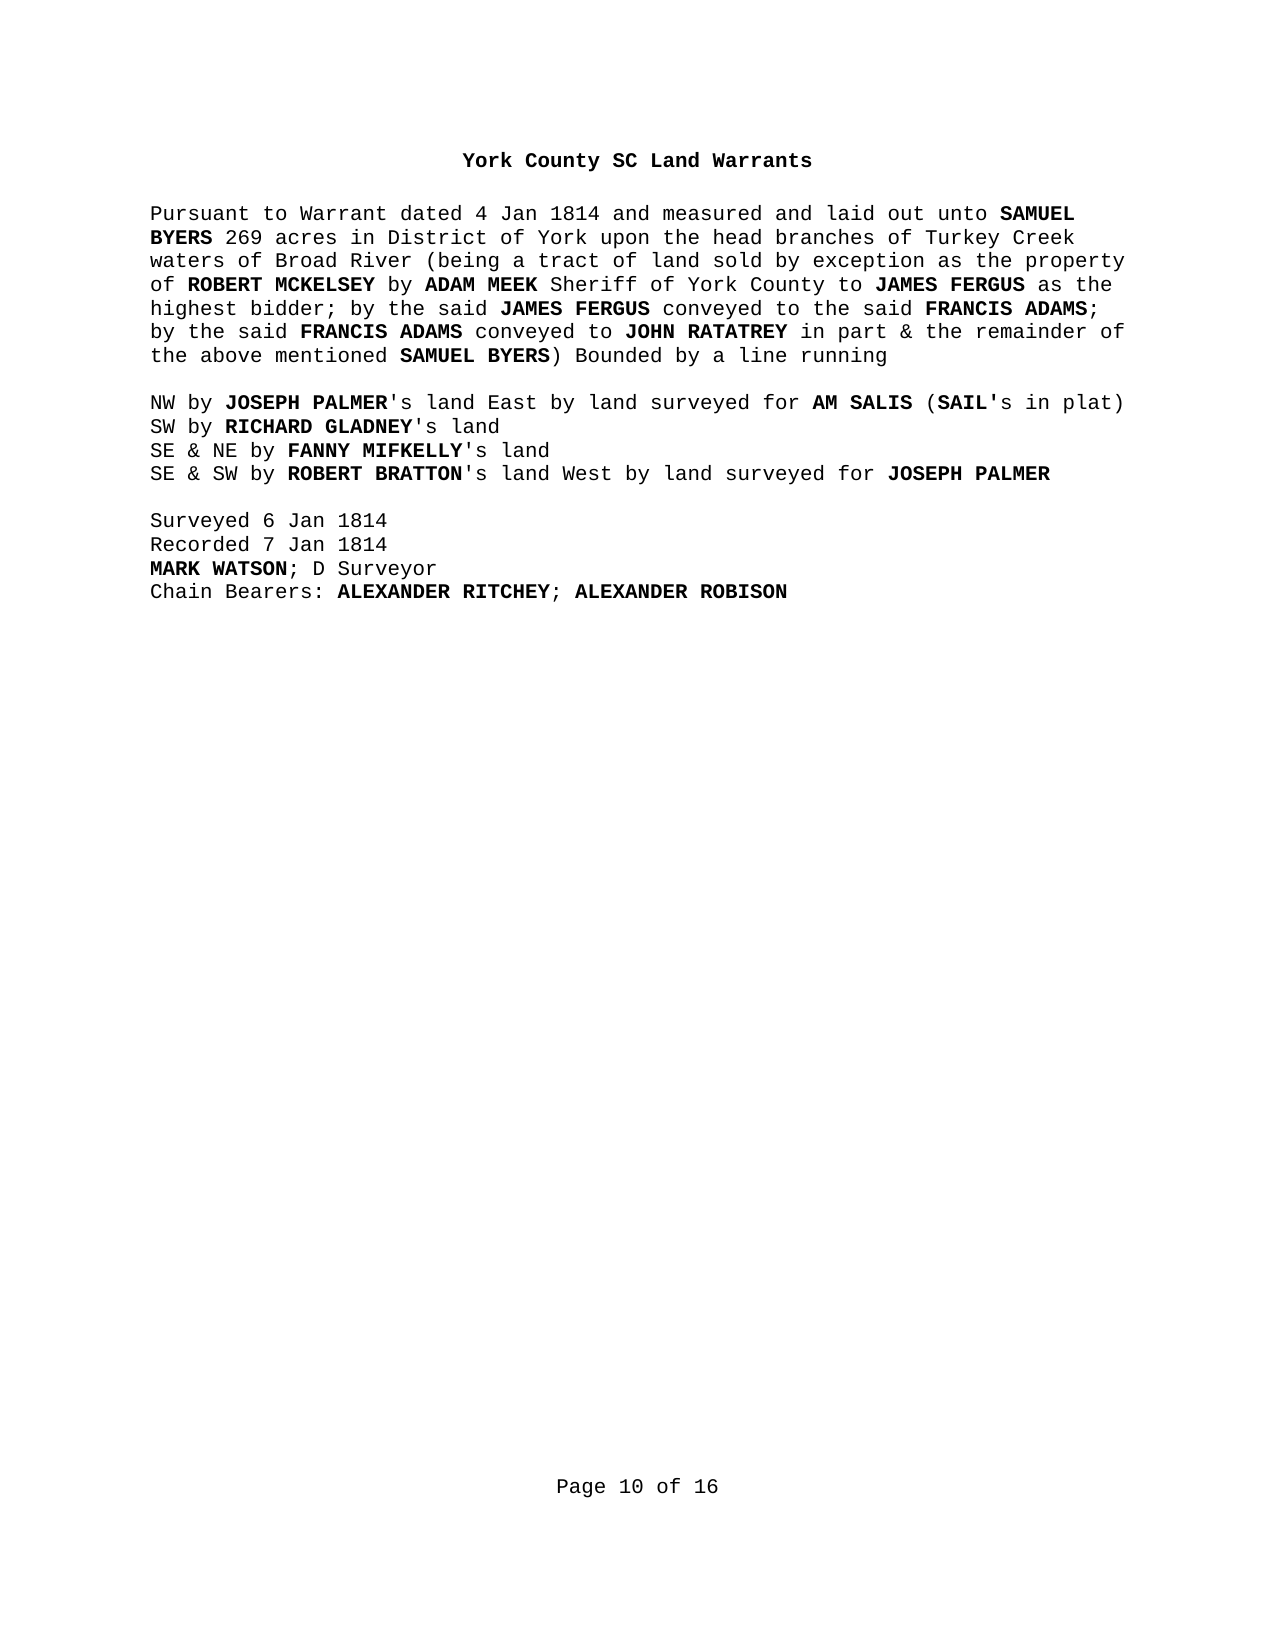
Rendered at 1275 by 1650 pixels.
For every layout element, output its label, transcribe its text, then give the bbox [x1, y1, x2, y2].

text SW by Richard Gladney's land [150, 416, 1125, 439]
text Recorded 7 Jan 1814 [150, 534, 1125, 558]
text Pursuant to Warrant dated 4 Jan 1814 and measured and laid out unto Samuel Byers 269 acres in District of York upon the head branches of Turkey Creek waters of Broad River (being a tract of land sold by exception as the property of Robert McKelsey by Adam Meek Sheriff of York County to James Fergus as the highest bidder; by the said James Fergus conveyed to the said Francis Adams; by the said Francis Adams conveyed to John Ratatrey in part & the remainder of the above mentioned Samuel Byers) Bounded by a line running [150, 203, 1125, 369]
text Surveyed 6 Jan 1814 [150, 511, 1125, 534]
text NW by Joseph Palmer's land East by land surveyed for Am Salis (Sail's in plat) [150, 392, 1125, 416]
text Mark Watson; D Surveyor [150, 558, 1125, 581]
text SE & NE by Fanny Mifkelly's land [150, 439, 1125, 463]
text SE & SW by Robert Bratton's land West by land surveyed for Joseph Palmer [150, 463, 1125, 487]
text Chain Bearers: Alexander Ritchey; Alexander Robison [150, 581, 1125, 605]
